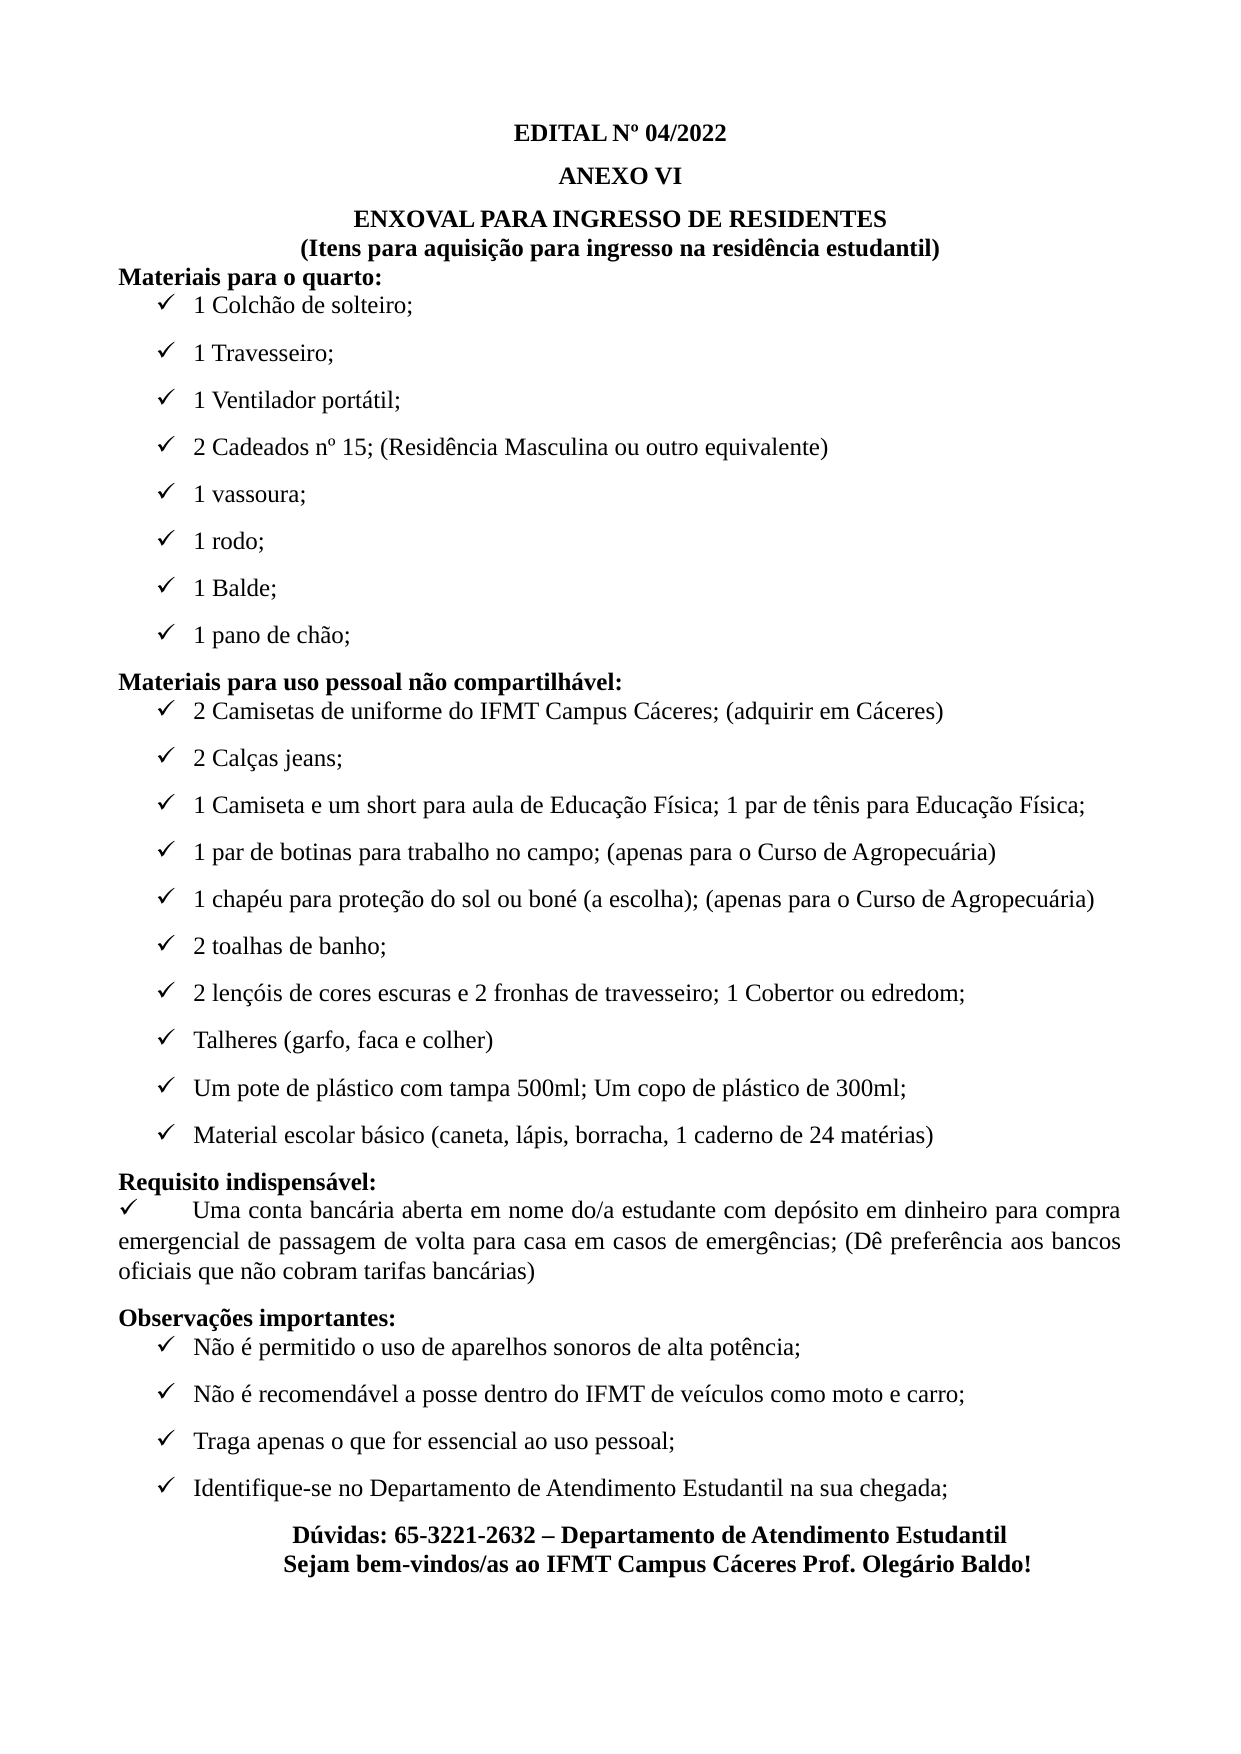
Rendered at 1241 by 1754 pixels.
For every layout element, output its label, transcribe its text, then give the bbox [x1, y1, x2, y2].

text (Itens para aquisição para ingresso na residência estudantil) [118, 233, 1122, 262]
text Materiais para o quarto: [118, 262, 1122, 291]
list 1 Ventilador portátil; [156, 385, 1122, 413]
list 1 Travesseiro; [156, 338, 1122, 366]
list Material escolar básico (caneta, lápis, borracha, 1 caderno de 24 matérias) [156, 1120, 1122, 1148]
list 1 chapéu para proteção do sol ou boné (a escolha); (apenas para o Curso de Agropecuária) [156, 884, 1122, 913]
text ENXOVAL PARA INGRESSO DE RESIDENTES [118, 204, 1122, 233]
text Materiais para uso pessoal não compartilhável: [118, 667, 1122, 696]
list Não é permitido o uso de aparelhos sonoros de alta potência; [156, 1332, 1122, 1361]
list Um pote de plástico com tampa 500ml; Um copo de plástico de 300ml; [156, 1073, 1122, 1101]
list 2 toalhas de banho; [156, 931, 1122, 960]
list 2 Camisetas de uniforme do IFMT Campus Cáceres; (adquirir em Cáceres) [156, 696, 1122, 725]
list Talheres (garfo, faca e colher) [156, 1026, 1122, 1054]
list 2 Calças jeans; [156, 743, 1122, 772]
text Requisito indispensável: [118, 1167, 1122, 1196]
list Traga apenas o que for essencial ao uso pessoal; [156, 1426, 1122, 1455]
list Sejam bem-vindos/as ao IFMT Campus Cáceres Prof. Olegário Baldo! [193, 1549, 1122, 1578]
list Uma conta bancária aberta em nome do/a estudante com depósito em dinheiro para compra emergencial de passagem de volta para casa em casos de emergências; (Dê preferência aos bancos oficiais que não cobram tarifas bancárias) [118, 1196, 1122, 1285]
list 1 par de botinas para trabalho no campo; (apenas para o Curso de Agropecuária) [156, 837, 1122, 866]
list Identifique-se no Departamento de Atendimento Estudantil na sua chegada; [156, 1473, 1122, 1502]
text ANEXO VI [118, 161, 1122, 190]
text Observações importantes: [118, 1303, 1122, 1332]
text Dúvidas: 65-3221-2632 – Departamento de Atendimento Estudantil [177, 1521, 1122, 1549]
list 1 vassoura; [156, 479, 1122, 508]
list 1 pano de chão; [156, 620, 1122, 649]
list 2 Cadeados nº 15; (Residência Masculina ou outro equivalente) [156, 432, 1122, 461]
list 2 lençóis de cores escuras e 2 fronhas de travesseiro; 1 Cobertor ou edredom; [156, 978, 1122, 1007]
text EDITAL Nº 04/2022 [118, 118, 1122, 147]
list 1 Colchão de solteiro; [156, 291, 1122, 319]
list 1 Balde; [156, 573, 1122, 602]
list Não é recomendável a posse dentro do IFMT de veículos como moto e carro; [156, 1379, 1122, 1408]
list 1 rodo; [156, 526, 1122, 555]
list 1 Camiseta e um short para aula de Educação Física; 1 par de tênis para Educação Física; [156, 790, 1122, 819]
